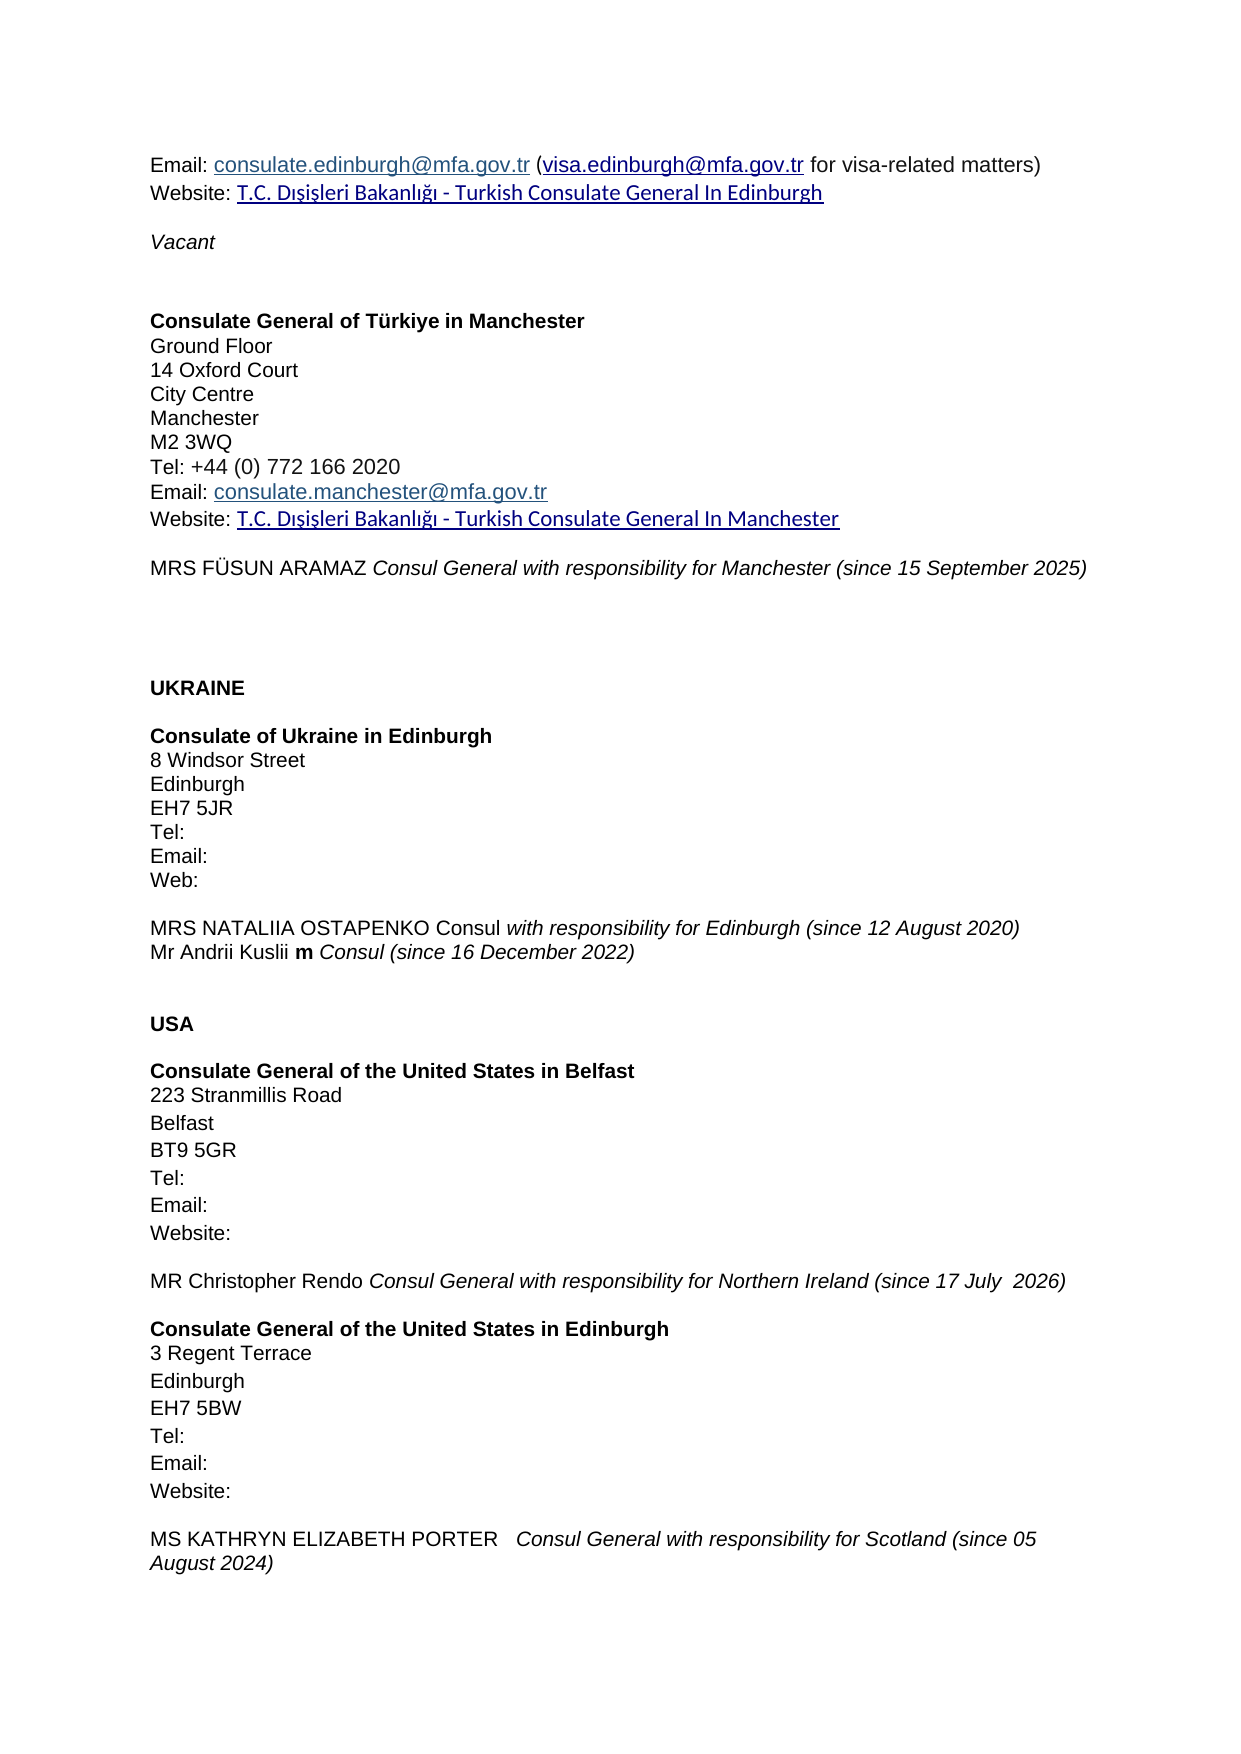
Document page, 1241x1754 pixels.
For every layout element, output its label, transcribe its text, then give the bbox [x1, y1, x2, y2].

text Consulate General of the United States in Belfast [150, 1059, 1090, 1083]
text Manchester [150, 406, 1090, 430]
text City Centre [150, 382, 1090, 406]
text Consulate of Ukraine in Edinburgh [150, 724, 1090, 748]
text 223 Stranmillis Road Belfast BT9 5GR Tel: Email: Website: [150, 1083, 1090, 1245]
text UKRAINE [150, 676, 1090, 700]
text Tel: +44 (0) 772 166 2020 [150, 454, 1090, 479]
text Consulate General of the United States in Edinburgh [150, 1317, 1090, 1341]
text MS KATHRYN ELIZABETH PORTER Consul General with responsibility for Scotland (since 05 August 2024) [150, 1527, 1090, 1575]
text 8 Windsor Street Edinburgh EH7 5JR Tel: Email: Web: [150, 748, 1090, 892]
text Vacant [150, 230, 1090, 254]
text 14 Oxford Court [150, 358, 1090, 382]
text Mr Andrii Kuslii m Consul (since 16 December 2022) [150, 939, 1090, 963]
text Email: consulate.manchester@mfa.gov.tr [150, 479, 1090, 504]
text 3 Regent Terrace Edinburgh EH7 5BW Tel: Email: Website: [150, 1341, 1090, 1502]
text Ground Floor [150, 334, 1090, 358]
text Website: T.C. Dışişleri Bakanlığı - Turkish Consulate General In Manchester [150, 504, 1090, 532]
text M2 3WQ [150, 430, 1090, 454]
text MR Christopher Rendo Consul General with responsibility for Northern Ireland (since 17 July 2026) [150, 1269, 1090, 1293]
text Email: consulate.edinburgh@mfa.gov.tr (visa.edinburgh@mfa.gov.tr for visa-related matters) Website: T.C. Dışişleri Bakanlığı - Turkish Consulate General In Edinburgh [150, 150, 1090, 206]
text MRS FÜSUN ARAMAZ Consul General with responsibility for Manchester (since 15 September 2025) [150, 556, 1090, 580]
text MRS NATALIIA OSTAPENKO Consul with responsibility for Edinburgh (since 12 August 2020) [150, 916, 1090, 939]
text Consulate General of Türkiye in Manchester [150, 306, 1090, 334]
text USA [150, 1011, 1090, 1035]
